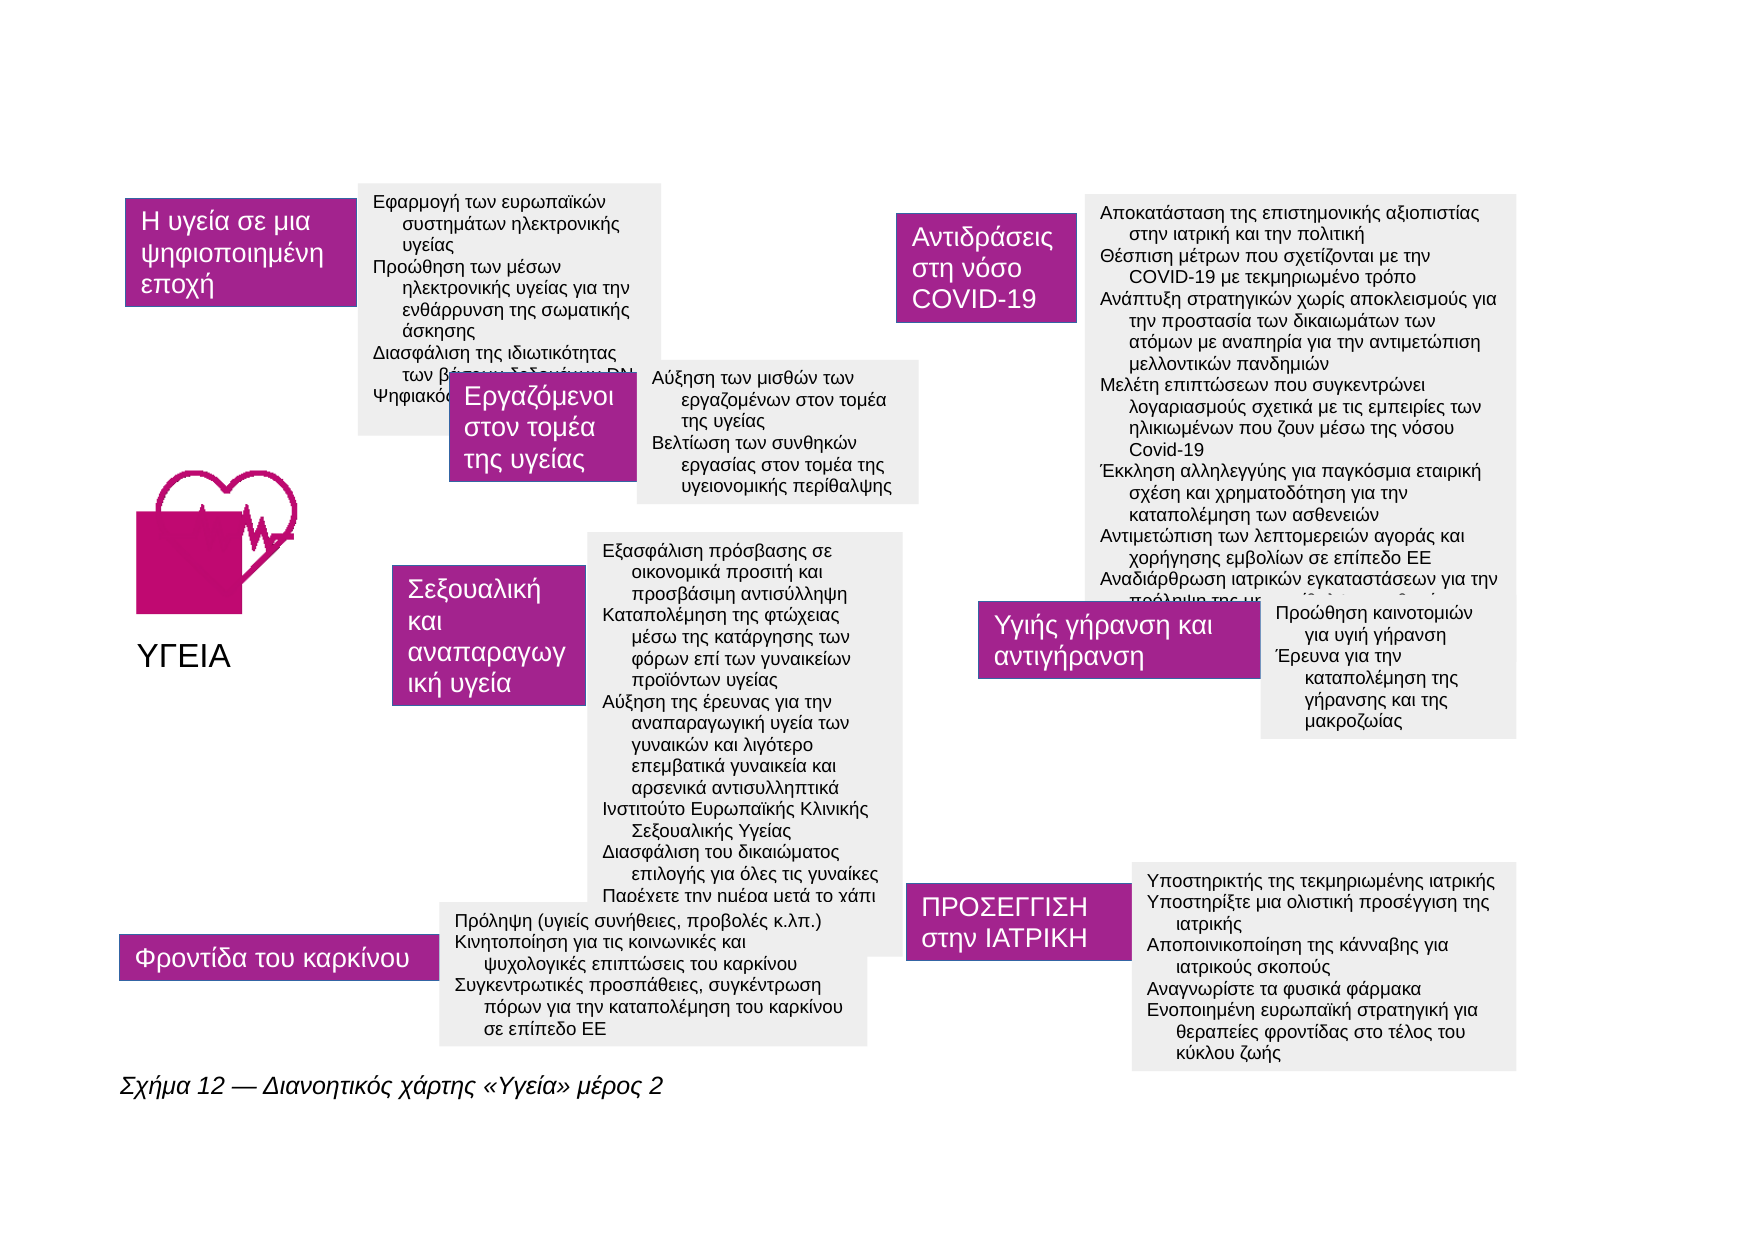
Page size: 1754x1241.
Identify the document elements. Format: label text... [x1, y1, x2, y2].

picture [119, 459, 321, 633]
text Σχήμα 12 — Διανοητικός χάρτης «Υγεία» μέρος 2 [120, 196, 1516, 1100]
